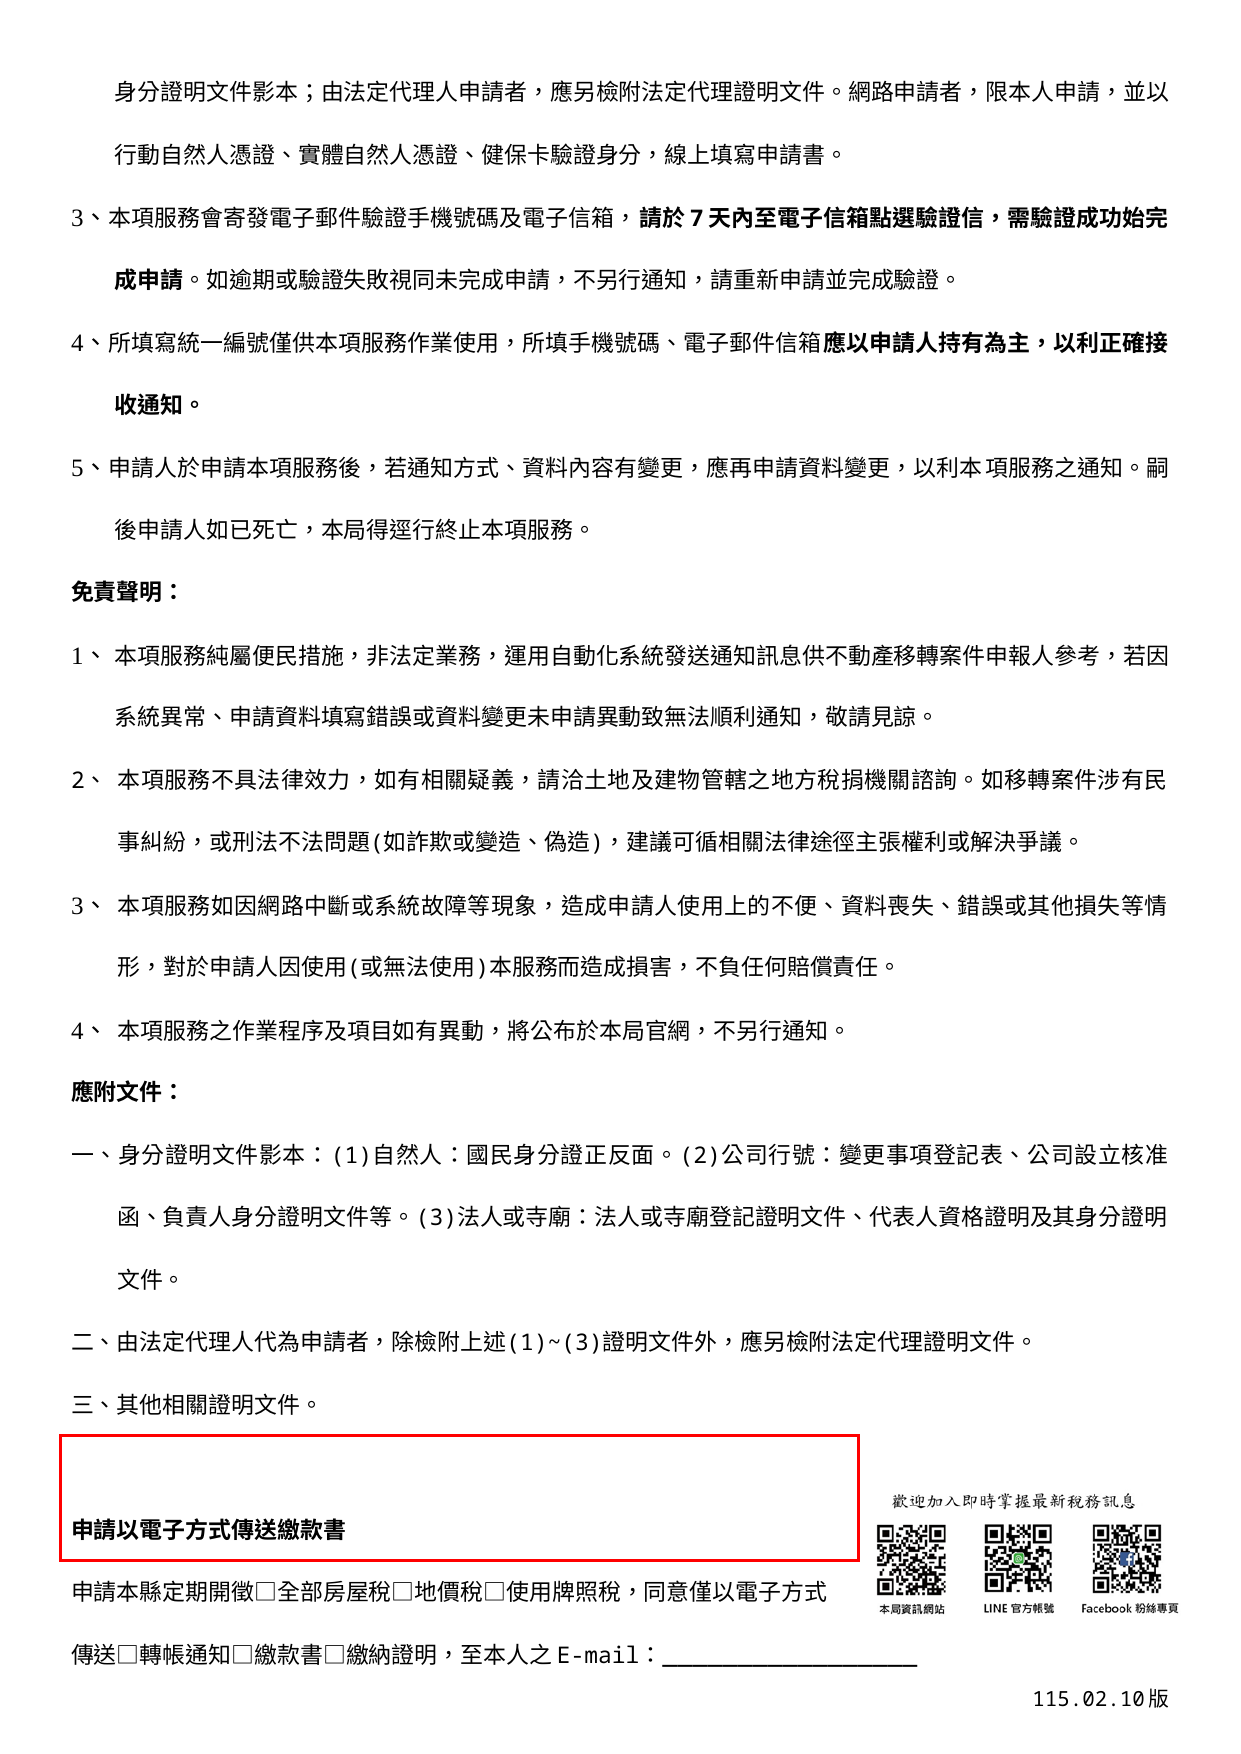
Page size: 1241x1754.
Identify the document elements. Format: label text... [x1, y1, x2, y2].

list 本項服務不具法律效力，如有相關疑義，請洽土地及建物管轄之地方稅捐機關諮詢。如移轉案件涉有民事糾紛，或刑法不法問題(如詐欺或變造、偽造)，建議可循相關法律途徑主張權利或解決爭議。 [71, 737, 1169, 862]
text [860, 1487, 867, 1549]
list 本項服務純屬便民措施，非法定業務，運用自動化系統發送通知訊息供不動產移轉案件申報人參考，若因系統異常、申請資料填寫錯誤或資料變更未申請異動致無法順利通知，敬請見諒。 [71, 612, 1169, 737]
list 身分證明文件影本；由法定代理人申請者，應另檢附法定代理證明文件。網路申請者，限本人申請，並以行動自然人憑證、實體自然人憑證、健保卡驗證身分，線上填寫申請書。 [71, 49, 1169, 174]
text 應附文件： [71, 1049, 1169, 1112]
list 申請人於申請本項服務後，若通知方式、資料內容有變更，應再申請資料變更，以利本項服務之通知。嗣後申請人如已死亡，本局得逕行終止本項服務。 [71, 424, 1169, 549]
list 本項服務會寄發電子郵件驗證手機號碼及電子信箱，請於7天內至電子信箱點選驗證信，需驗證成功始完成申請。如逾期或驗證失敗視同未完成申請，不另行通知，請重新申請並完成驗證。 [71, 174, 1169, 299]
text 一、身分證明文件影本：(1)自然人：國民身分證正反面。(2)公司行號：變更事項登記表、公司設立核准函、負責人身分證明文件等。(3)法人或寺廟：法人或寺廟登記證明文件、代表人資格證明及其身分證明文件。 [71, 1112, 1169, 1299]
text 傳送□轉帳通知□繳款書□繳納證明，至本人之E-mail：_________________ [71, 1612, 1178, 1674]
list 本項服務如因網路中斷或系統故障等現象，造成申請人使用上的不便、資料喪失、錯誤或其他損失等情形，對於申請人因使用(或無法使用)本服務而造成損害，不負任何賠償責任。 [71, 862, 1169, 987]
text 免責聲明： [71, 549, 1169, 612]
text 二、由法定代理人代為申請者，除檢附上述(1)~(3)證明文件外，應另檢附法定代理證明文件。 [71, 1299, 1169, 1362]
text 申請以電子方式傳送繳款書 [71, 1487, 857, 1549]
text 申請本縣定期開徵□全部房屋稅□地價稅□使用牌照稅，同意僅以電子方式 [71, 1549, 867, 1612]
list 本項服務之作業程序及項目如有異動，將公布於本局官網，不另行通知。 [71, 987, 1169, 1049]
text 三、其他相關證明文件。 [71, 1362, 1169, 1424]
list 所填寫統一編號僅供本項服務作業使用，所填手機號碼、電子郵件信箱應以申請人持有為主，以利正確接收通知。 [71, 299, 1169, 424]
